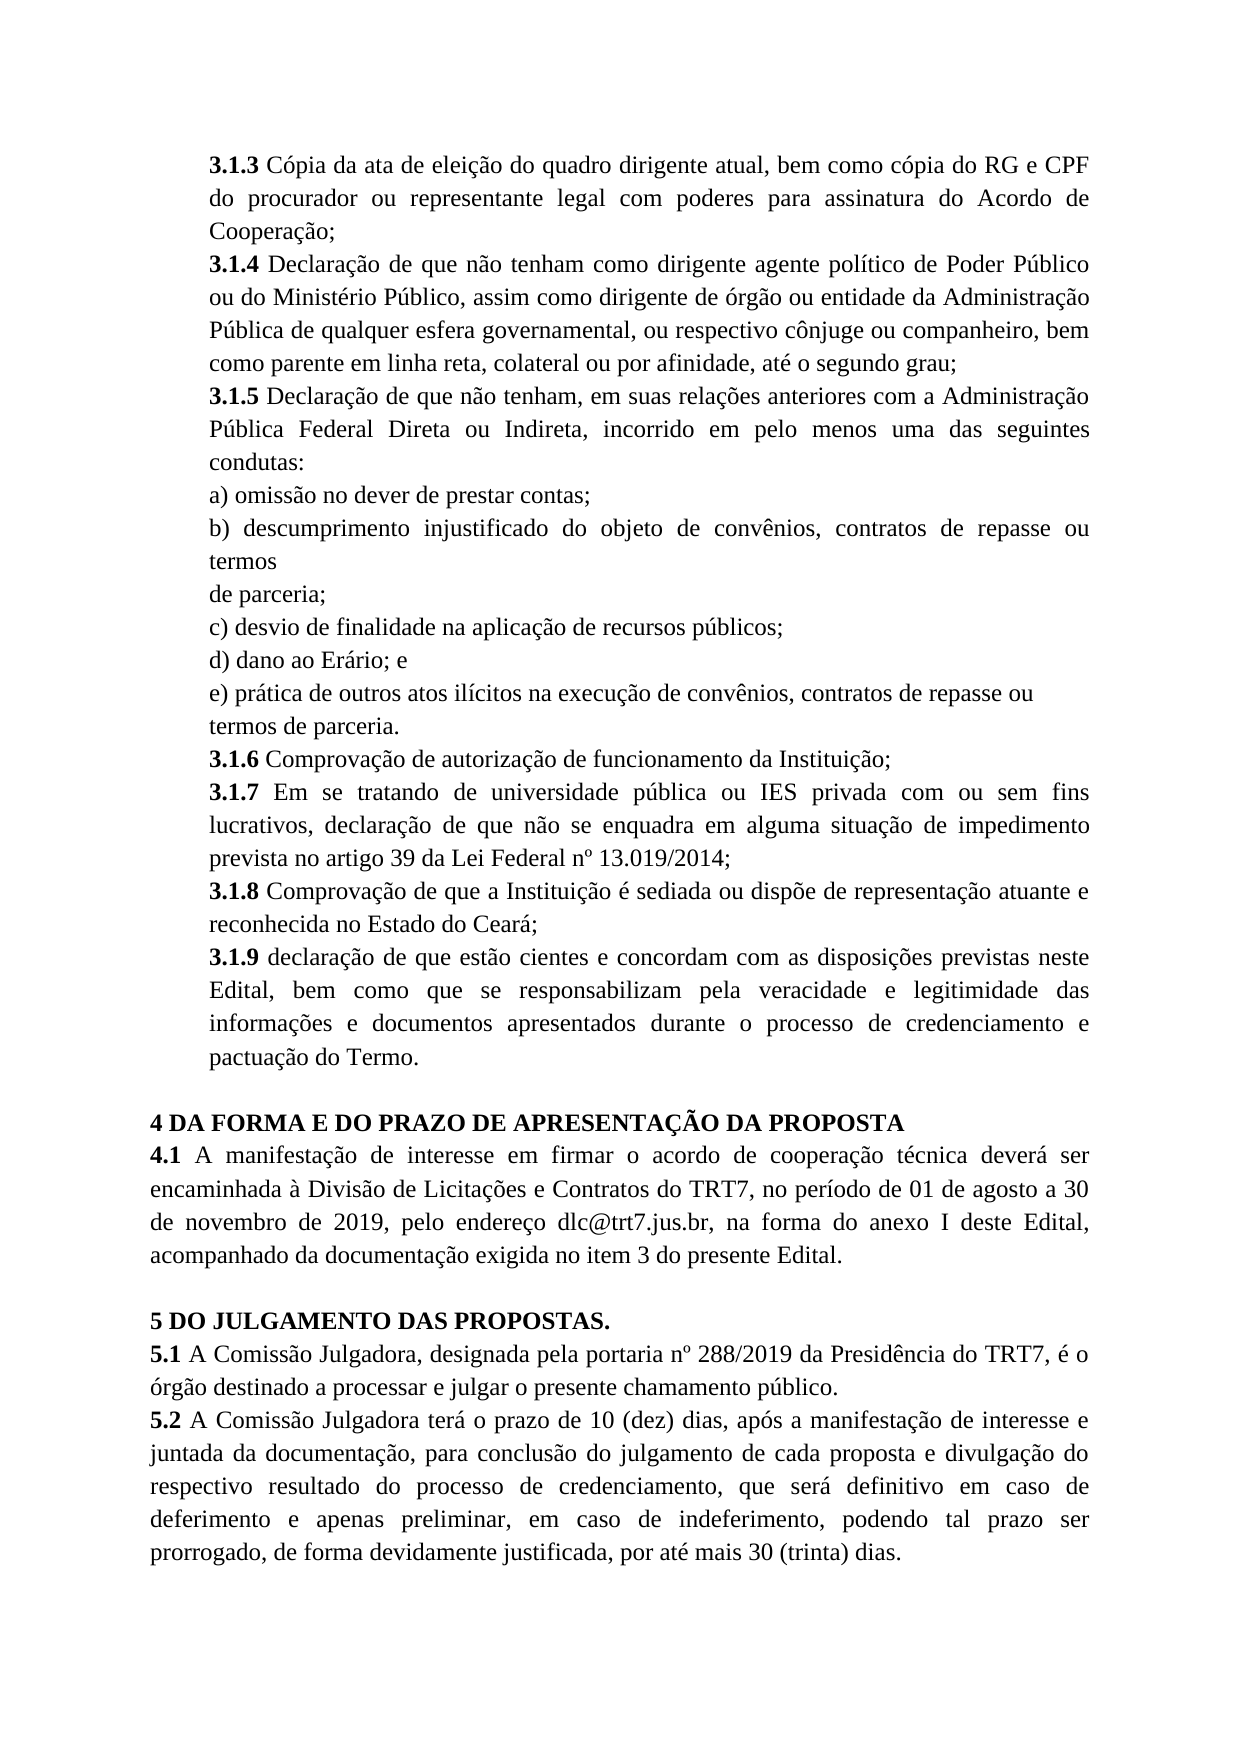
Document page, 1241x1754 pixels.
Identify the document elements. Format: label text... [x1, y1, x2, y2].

text c) desvio de finalidade na aplicação de recursos públicos; [209, 612, 1091, 641]
text 3.1.6 Comprovação de autorização de funcionamento da Instituição; [209, 744, 1091, 773]
text 3.1.8 Comprovação de que a Instituição é sediada ou dispõe de representação atuante e reconhecida no Estado do Ceará; [209, 876, 1091, 938]
text e) prática de outros atos ilícitos na execução de convênios, contratos de repasse ou [209, 678, 1091, 707]
text 5.1 A Comissão Julgadora, designada pela portaria nº 288/2019 da Presidência do TRT7, é o órgão destinado a processar e julgar o presente chamamento público. [150, 1339, 1091, 1401]
text 4.1 A manifestação de interesse em firmar o acordo de cooperação técnica deverá ser encaminhada à Divisão de Licitações e Contratos do TRT7, no período de 01 de agosto a 30 de novembro de 2019, pelo endereço dlc@trt7.jus.br, na forma do anexo I deste Edital, acompanhado da documentação exigida no item 3 do presente Edital. [150, 1141, 1091, 1268]
text 3.1.3 Cópia da ata de eleição do quadro dirigente atual, bem como cópia do RG e CPF do procurador ou representante legal com poderes para assinatura do Acordo de Cooperação; [209, 150, 1091, 245]
text 3.1.7 Em se tratando de universidade pública ou IES privada com ou sem fins lucrativos, declaração de que não se enquadra em alguma situação de impedimento prevista no artigo 39 da Lei Federal nº 13.019/2014; [209, 777, 1091, 872]
text 3.1.9 declaração de que estão cientes e concordam com as disposições previstas neste Edital, bem como que se responsabilizam pela veracidade e legitimidade das informações e documentos apresentados durante o processo de credenciamento e pactuação do Termo. [209, 942, 1091, 1070]
text 4 DA FORMA E DO PRAZO DE APRESENTAÇÃO DA PROPOSTA [150, 1108, 1091, 1136]
text d) dano ao Erário; e [209, 645, 1091, 674]
text de parceria; [209, 579, 1091, 608]
text b) descumprimento injustificado do objeto de convênios, contratos de repasse ou termos [209, 513, 1091, 575]
text 5.2 A Comissão Julgadora terá o prazo de 10 (dez) dias, após a manifestação de interesse e juntada da documentação, para conclusão do julgamento de cada proposta e divulgação do respectivo resultado do processo de credenciamento, que será definitivo em caso de deferimento e apenas preliminar, em caso de indeferimento, podendo tal prazo ser prorrogado, de forma devidamente justificada, por até mais 30 (trinta) dias. [150, 1405, 1091, 1566]
text termos de parceria. [209, 711, 1091, 740]
text a) omissão no dever de prestar contas; [209, 480, 1091, 509]
text 3.1.4 Declaração de que não tenham como dirigente agente político de Poder Público ou do Ministério Público, assim como dirigente de órgão ou entidade da Administração Pública de qualquer esfera governamental, ou respectivo cônjuge ou companheiro, bem como parente em linha reta, colateral ou por afinidade, até o segundo grau; [209, 249, 1091, 377]
text 5 DO JULGAMENTO DAS PROPOSTAS. [150, 1306, 1091, 1334]
text 3.1.5 Declaração de que não tenham, em suas relações anteriores com a Administração Pública Federal Direta ou Indireta, incorrido em pelo menos uma das seguintes condutas: [209, 381, 1091, 476]
